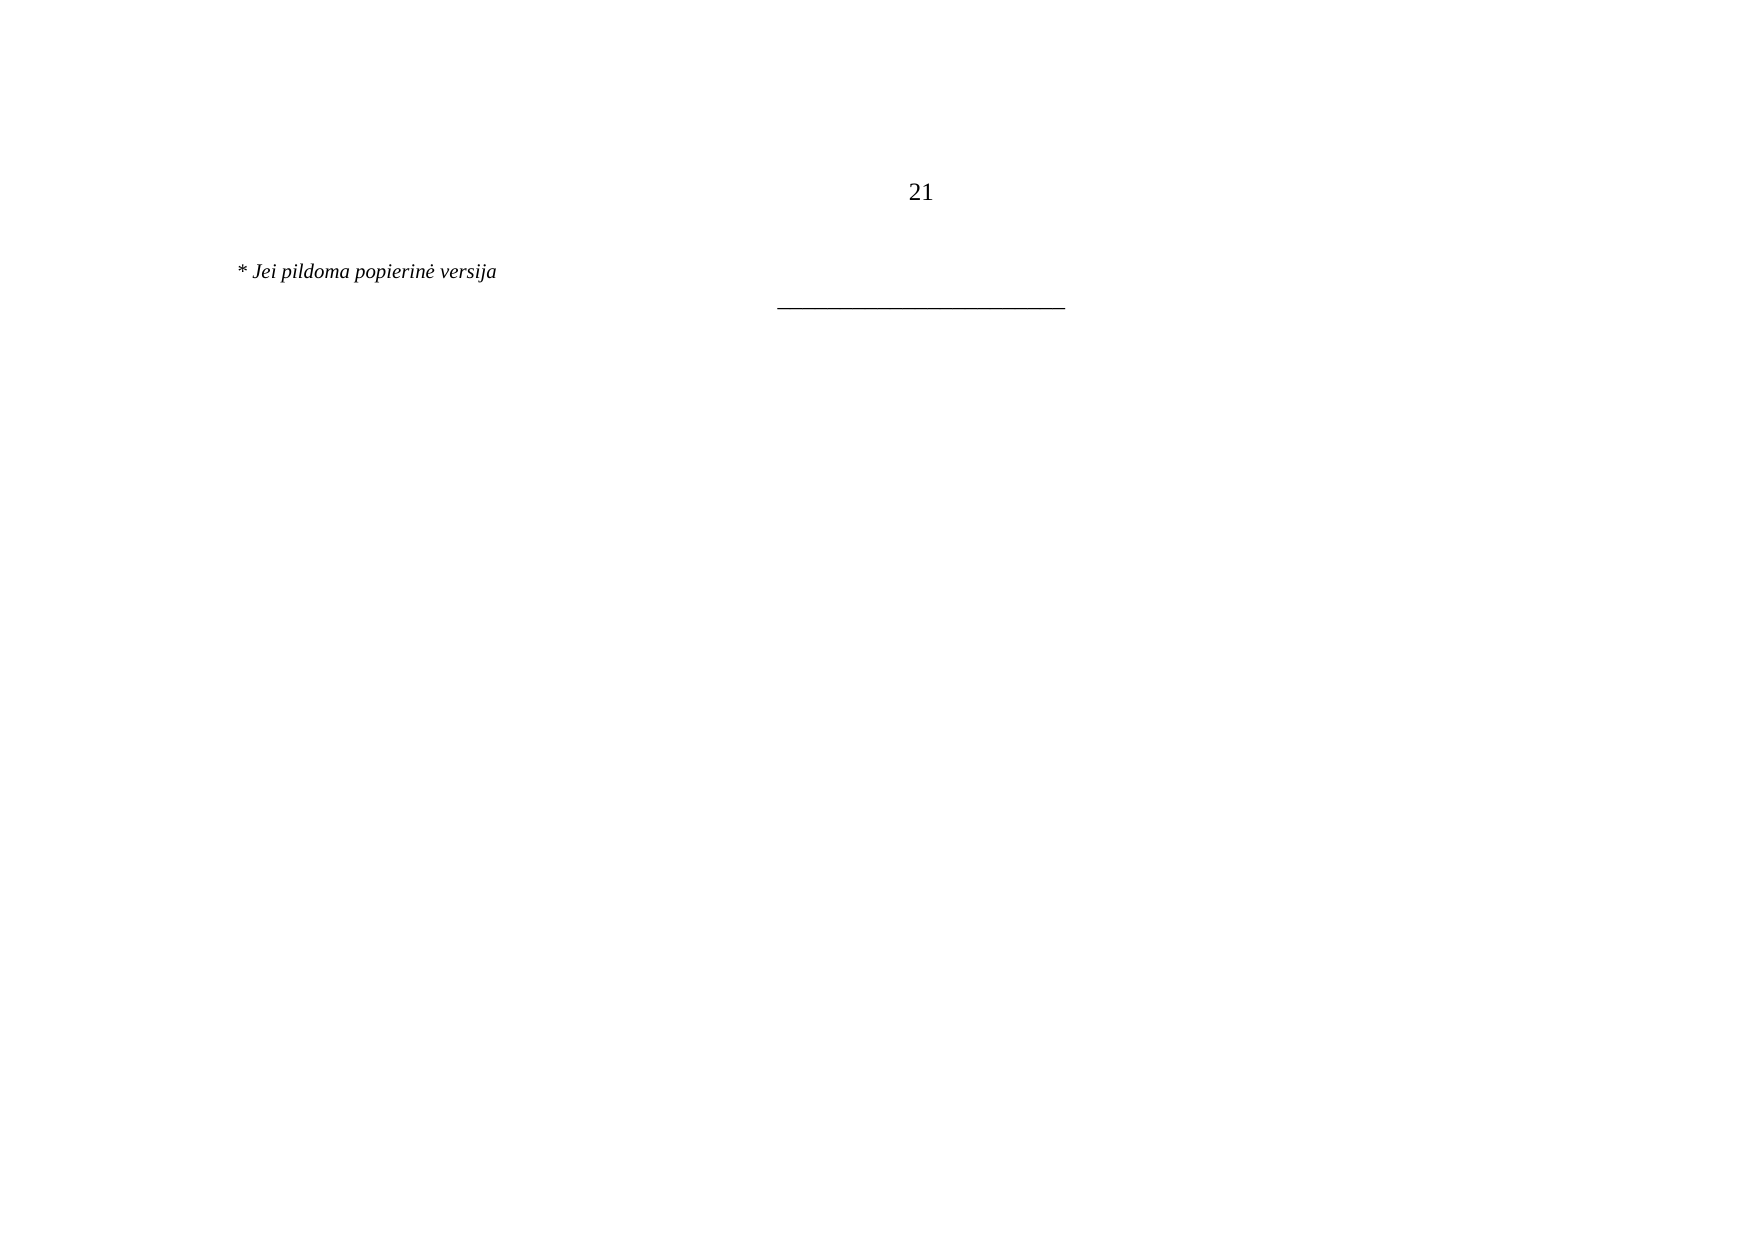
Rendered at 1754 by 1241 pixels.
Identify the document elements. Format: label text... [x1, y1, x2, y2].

text * Jei pildoma popierinė versija [236, 259, 1651, 283]
text _______________________ [192, 283, 1651, 312]
